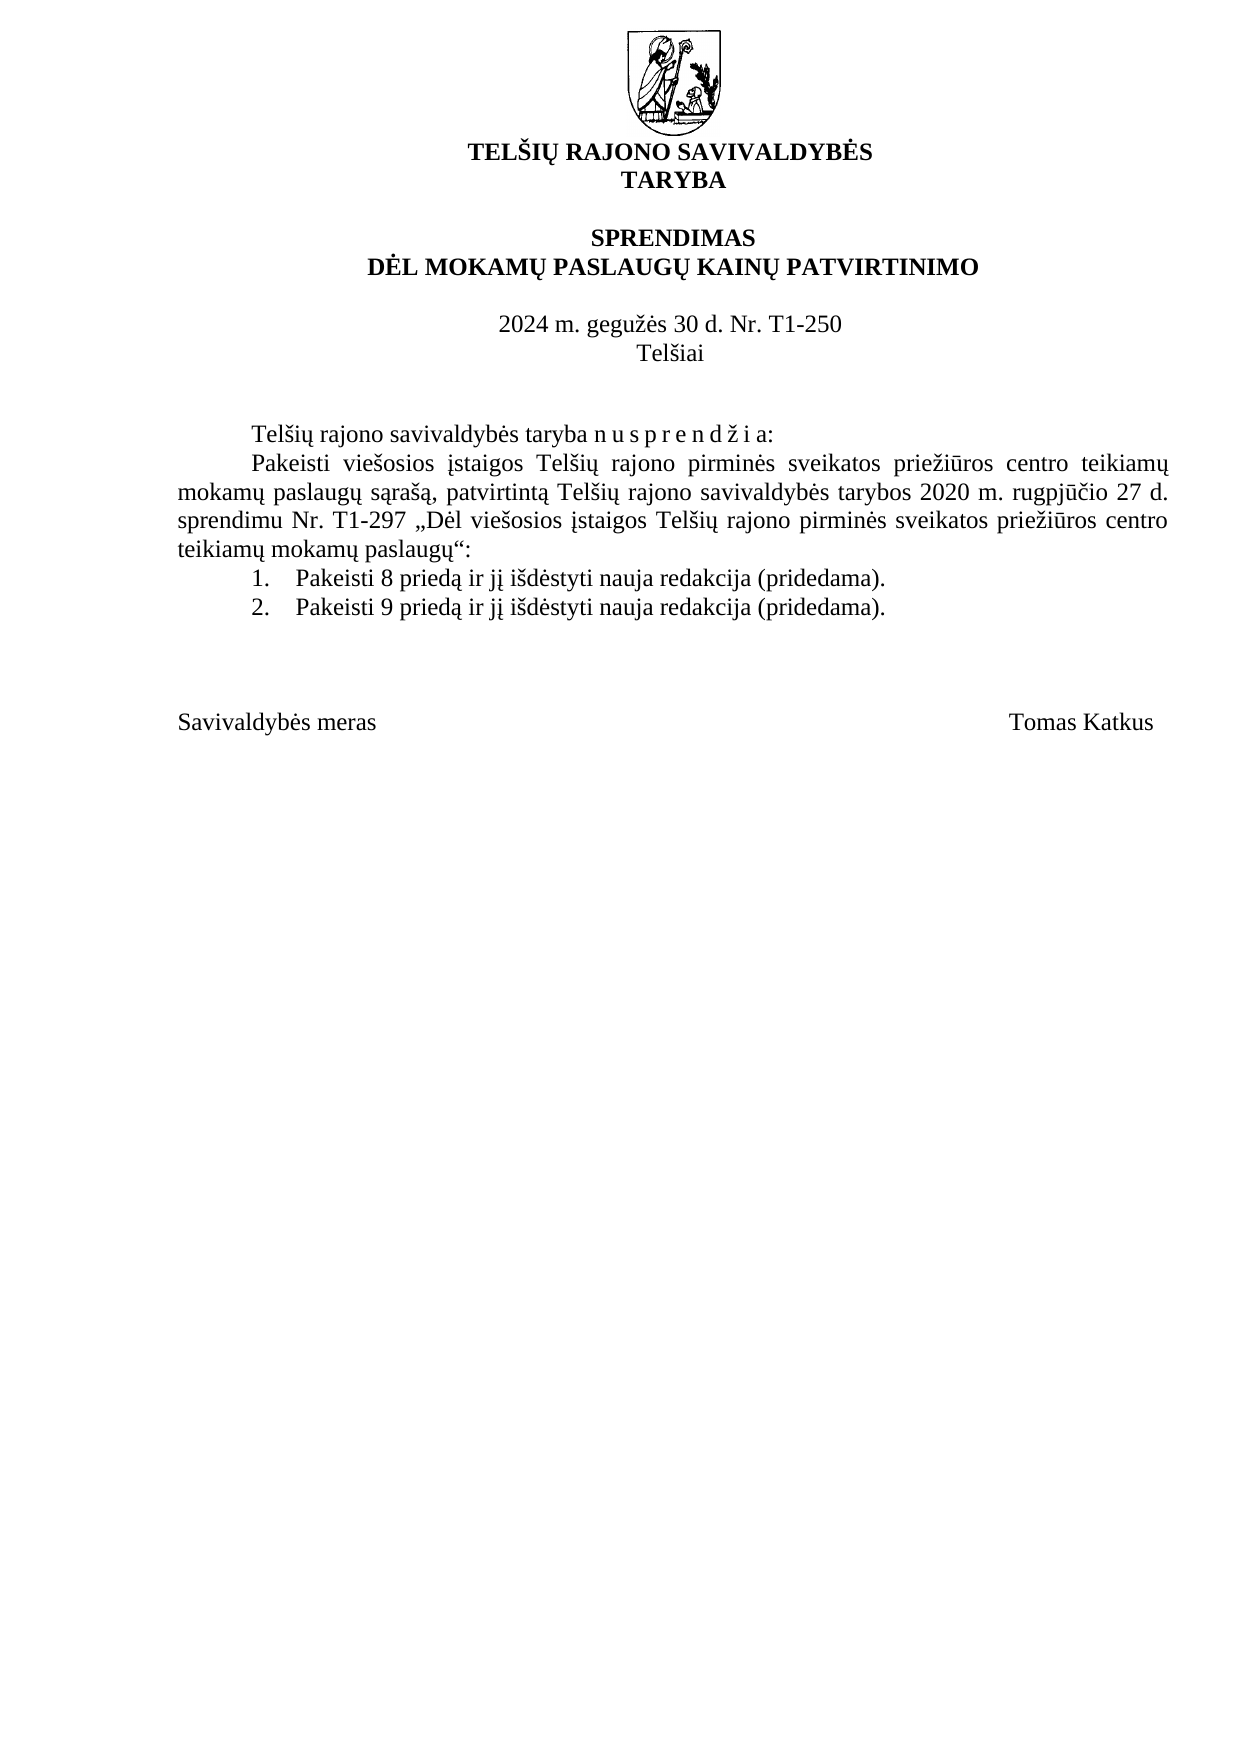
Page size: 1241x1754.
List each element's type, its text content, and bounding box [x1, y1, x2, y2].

text 1. Pakeisti 8 priedą ir jį išdėstyti nauja redakcija (pridedama). [251, 563, 1169, 592]
text Pakeisti viešosios įstaigos Telšių rajono pirminės sveikatos priežiūros centro teikiamų mokamų paslaugų sąrašą, patvirtintą Telšių rajono savivaldybės tarybos 2020 m. rugpjūčio 27 d. sprendimu Nr. T1-297 „Dėl viešosios įstaigos Telšių rajono pirminės sveikatos priežiūros centro teikiamų mokamų paslaugų“: [177, 448, 1169, 563]
text 2. Pakeisti 9 priedą ir jį išdėstyti nauja redakcija (pridedama). [251, 592, 1169, 621]
text SPRENDIMAS [177, 223, 1169, 252]
text Savivaldybės meras Tomas Katkus [177, 707, 1169, 736]
text 2024 m. gegužės 30 d. Nr. T1-250 [177, 309, 1169, 338]
text DĖL MOKAMŲ PASLAUGŲ KAINŲ PATVIRTINIMO [177, 252, 1169, 280]
text Telšių rajono savivaldybės taryba nusprendžia: [177, 419, 1169, 448]
text TARYBA [177, 165, 1169, 194]
text Telšiai [177, 338, 1169, 367]
text TELŠIŲ RAJONO SAVIVALDYBĖS [177, 137, 1169, 165]
